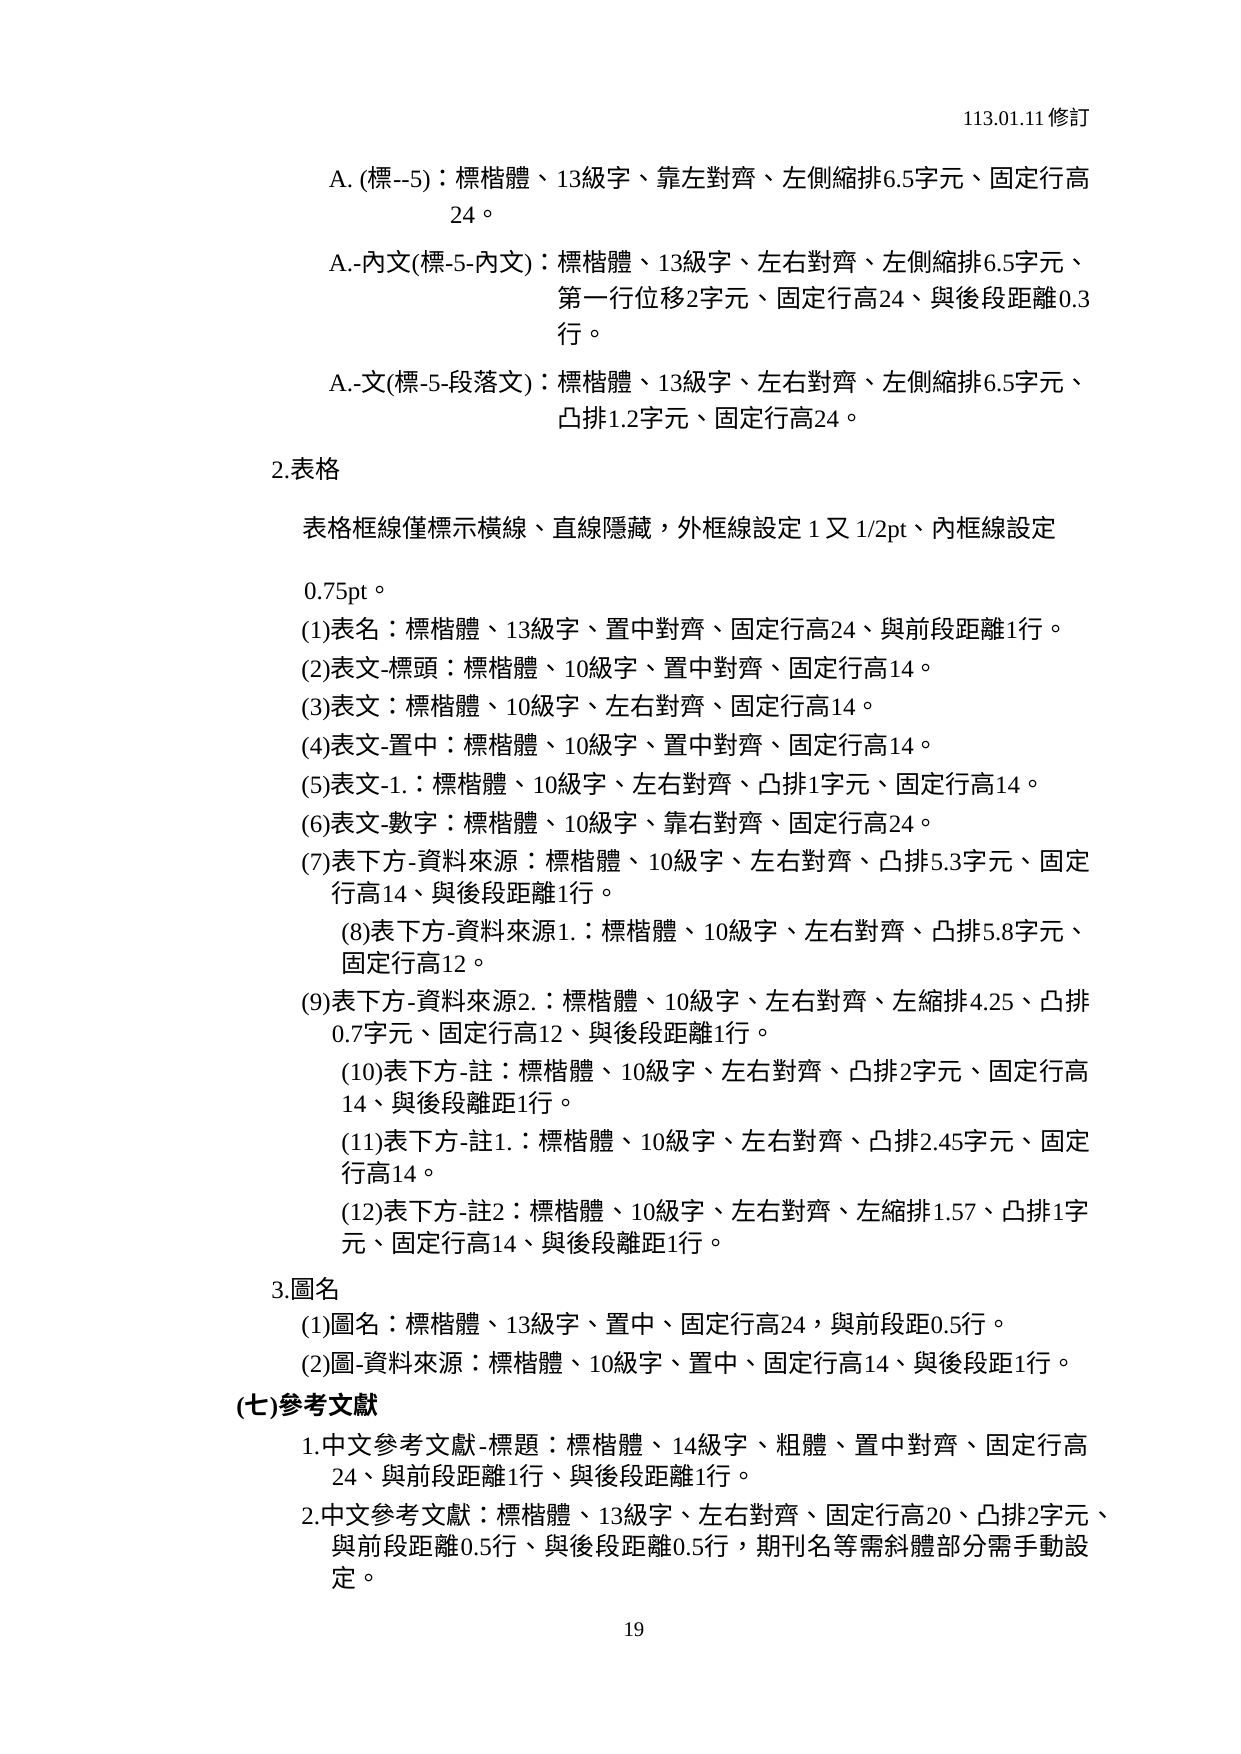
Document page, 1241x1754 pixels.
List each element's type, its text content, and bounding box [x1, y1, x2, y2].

text 1.中文參考文獻-標題：標楷體、14級字、粗體、置中對齊、固定行高24、與前段距離1行、與後段距離1行。 [301, 1429, 1090, 1492]
text (5)表文-1.：標楷體、10級字、左右對齊、凸排1字元、固定行高14。 [301, 768, 1090, 799]
text (1)圖名：標楷體、13級字、置中、固定行高24，與前段距0.5行。 [301, 1308, 1090, 1339]
text 2.中文參考文獻：標楷體、13級字、左右對齊、固定行高20、凸排2字元、與前段距離0.5行、與後段距離0.5行，期刊名等需斜體部分需手動設定。 [301, 1499, 1090, 1593]
text (10)表下方-註：標楷體、10級字、左右對齊、凸排2字元、固定行高14、與後段離距1行。 [341, 1056, 1090, 1118]
text (9)表下方-資料來源2.：標楷體、10級字、左右對齊、左縮排4.25、凸排0.7字元、固定行高12、與後段距離1行。 [301, 986, 1090, 1048]
text (7)表下方-資料來源：標楷體、10級字、左右對齊、凸排5.3字元、固定行高14、與後段距離1行。 [301, 846, 1090, 908]
text (3)表文：標楷體、10級字、左右對齊、固定行高14。 [301, 691, 1090, 722]
text A. (標--5)：標楷體、13級字、靠左對齊、左側縮排6.5字元、固定行高24。 [329, 158, 1090, 231]
text (6)表文-數字：標楷體、10級字、靠右對齊、固定行高24。 [301, 807, 1090, 838]
text (2)表文-標頭：標楷體、10級字、置中對齊、固定行高14。 [301, 652, 1090, 683]
text (4)表文-置中：標楷體、10級字、置中對齊、固定行高14。 [301, 729, 1090, 761]
text A.-文(標-5-段落文)：標楷體、13級字、左右對齊、左側縮排6.5字元、凸排1.2字元、固定行高24。 [329, 362, 1090, 434]
text (11)表下方-註1.：標楷體、10級字、左右對齊、凸排2.45字元、固定行高14。 [341, 1126, 1090, 1188]
text (2)圖-資料來源：標楷體、10級字、置中、固定行高14、與後段距1行。 [301, 1347, 1090, 1378]
text 2.表格 [271, 453, 1090, 484]
text (12)表下方-註2：標楷體、10級字、左右對齊、左縮排1.57、凸排1字元、固定行高14、與後段離距1行。 [341, 1196, 1090, 1258]
text (8)表下方-資料來源1.：標楷體、10級字、左右對齊、凸排5.8字元、固定行高12。 [341, 916, 1090, 978]
text (七)參考文獻 [236, 1386, 1090, 1422]
text 3.圖名 [271, 1273, 1090, 1304]
text 表格框線僅標示橫線、直線隱藏，外框線設定1又1/2pt、內框線設定0.75pt。 [303, 484, 1090, 609]
text (1)表名：標楷體、13級字、置中對齊、固定行高24、與前段距離1行。 [301, 613, 1090, 644]
text A.-內文(標-5-內文)：標楷體、13級字、左右對齊、左側縮排6.5字元、第一行位移2字元、固定行高24、與後段距離0.3行。 [329, 242, 1090, 351]
